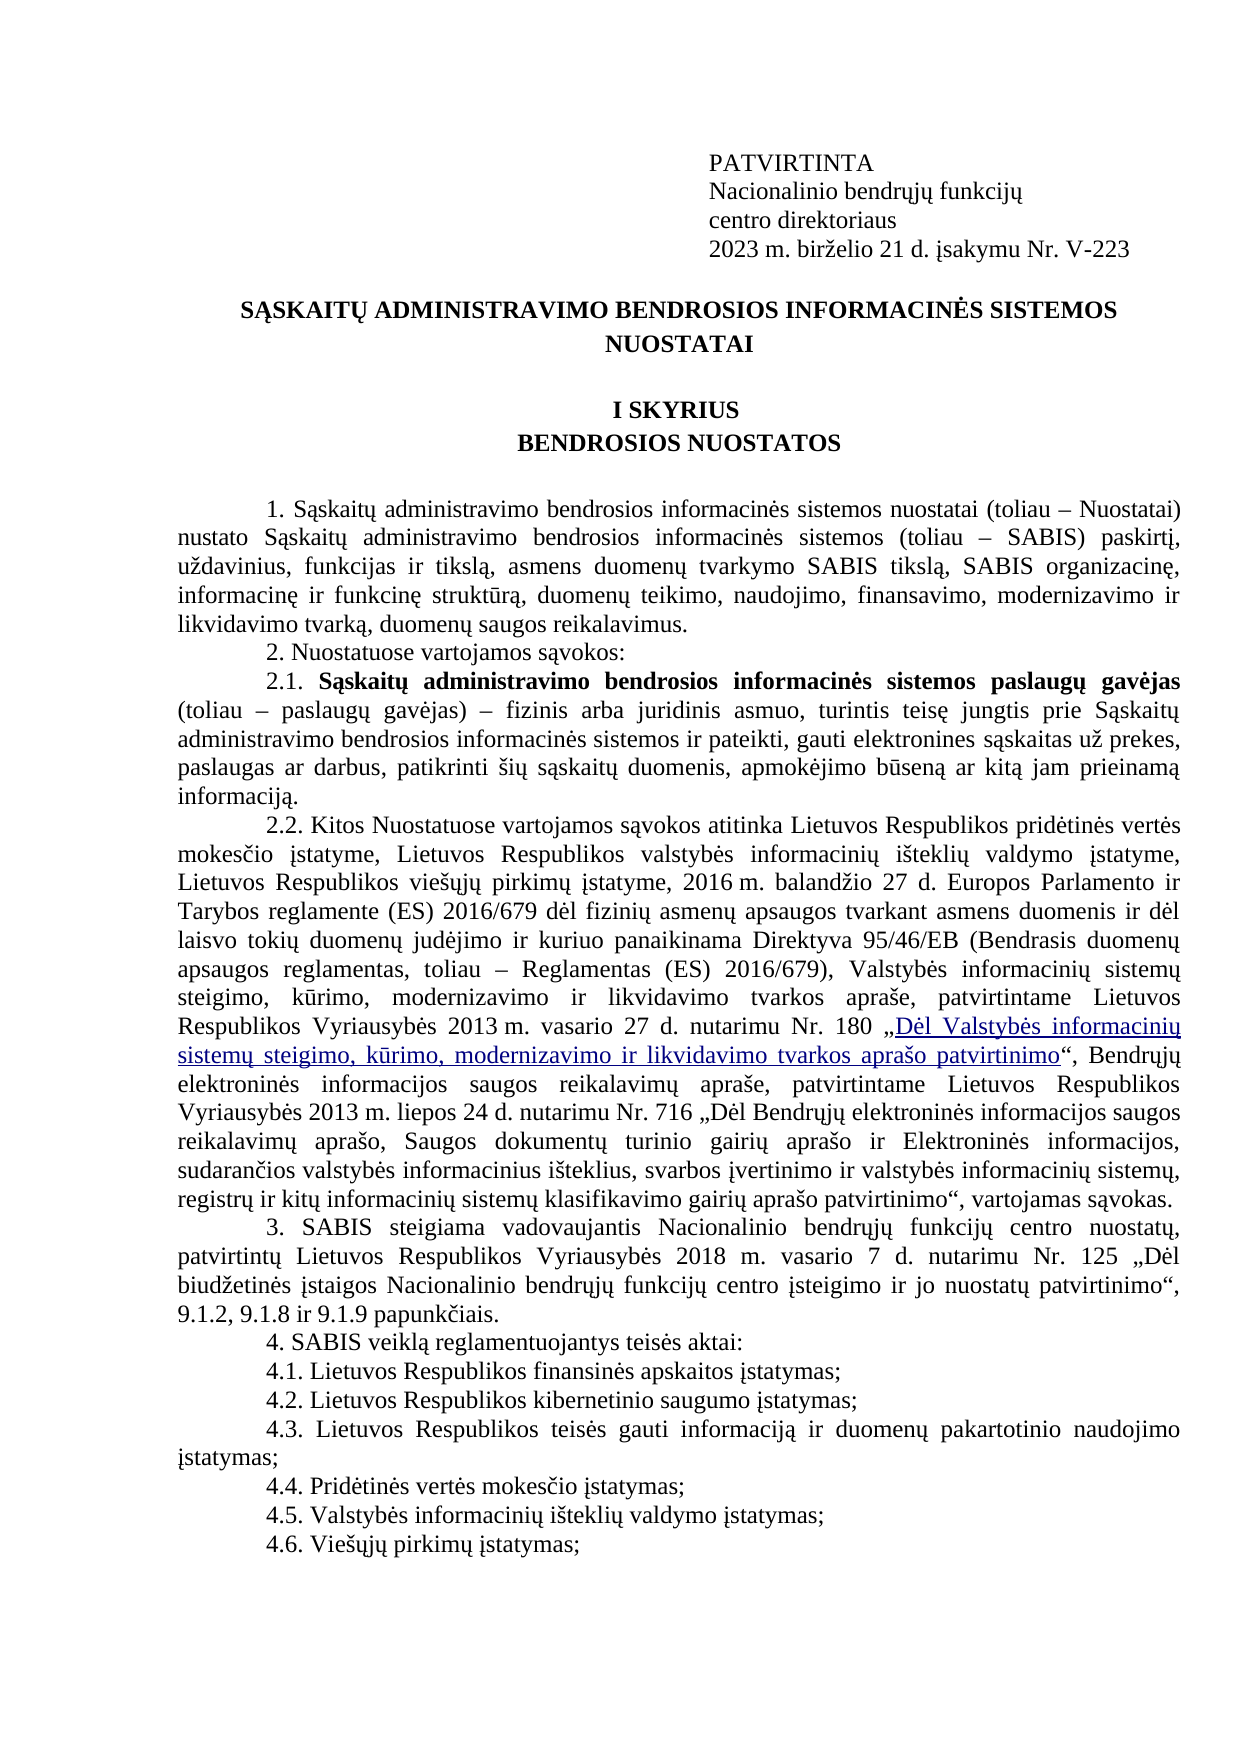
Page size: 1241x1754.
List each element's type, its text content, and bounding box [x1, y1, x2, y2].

text 4.5. Valstybės informacinių išteklių valdymo įstatymas; [177, 1500, 1181, 1529]
text 2. Nuostatuose vartojamos sąvokos: [177, 637, 1181, 666]
text 2.2. Kitos Nuostatuose vartojamos sąvokos atitinka Lietuvos Respublikos pridėtinės vertės mokesčio įstatyme, Lietuvos Respublikos valstybės informacinių išteklių valdymo įstatyme, Lietuvos Respublikos viešųjų pirkimų įstatyme, 2016 m. balandžio 27 d. Europos Parlamento ir Tarybos reglamente (ES) 2016/679 dėl fizinių asmenų apsaugos tvarkant asmens duomenis ir dėl laisvo tokių duomenų judėjimo ir kuriuo panaikinama Direktyva 95/46/EB (Bendrasis duomenų apsaugos reglamentas, toliau – Reglamentas (ES) 2016/679), Valstybės informacinių sistemų steigimo, kūrimo, modernizavimo ir likvidavimo tvarkos apraše, patvirtintame Lietuvos Respublikos Vyriausybės 2013 m. vasario 27 d. nutarimu Nr. 180 „Dėl Valstybės informacinių sistemų steigimo, kūrimo, modernizavimo ir likvidavimo tvarkos aprašo patvirtinimo“, Bendrųjų elektroninės informacijos saugos reikalavimų apraše, patvirtintame Lietuvos Respublikos Vyriausybės 2013 m. liepos 24 d. nutarimu Nr. 716 „Dėl Bendrųjų elektroninės informacijos saugos reikalavimų aprašo, Saugos dokumentų turinio gairių aprašo ir Elektroninės informacijos, sudarančios valstybės informacinius išteklius, svarbos įvertinimo ir valstybės informacinių sistemų, registrų ir kitų informacinių sistemų klasifikavimo gairių aprašo patvirtinimo“, vartojamas sąvokas. [177, 810, 1181, 1212]
text PATVIRTINTA [177, 148, 1181, 176]
text SĄSKAITŲ ADMINISTRAVIMO BENDROSIOS INFORMACINĖs SISTEMos NUOSTATAI [177, 296, 1181, 357]
text 2023 m. birželio 21 d. įsakymu Nr. V-223 [177, 234, 1181, 263]
text 4.3. Lietuvos Respublikos teisės gauti informaciją ir duomenų pakartotinio naudojimo įstatymas; [177, 1414, 1181, 1471]
text Nacionalinio bendrųjų funkcijų [177, 176, 1181, 205]
text 4. SABIS veiklą reglamentuojantys teisės aktai: [177, 1327, 1181, 1356]
text centro direktoriaus [177, 205, 1181, 234]
text 1. Sąskaitų administravimo bendrosios informacinės sistemos nuostatai (toliau – Nuostatai) nustato Sąskaitų administravimo bendrosios informacinės sistemos (toliau – SABIS) paskirtį, uždavinius, funkcijas ir tikslą, asmens duomenų tvarkymo SABIS tikslą, SABIS organizacinę, informacinę ir funkcinę struktūrą, duomenų teikimo, naudojimo, finansavimo, modernizavimo ir likvidavimo tvarką, duomenų saugos reikalavimus. [177, 494, 1181, 637]
text 4.4. Pridėtinės vertės mokesčio įstatymas; [177, 1471, 1181, 1500]
text 4.2. Lietuvos Respublikos kibernetinio saugumo įstatymas; [177, 1385, 1181, 1414]
text I SKYRIUS [177, 395, 1181, 423]
text 4.1. Lietuvos Respublikos finansinės apskaitos įstatymas; [177, 1356, 1181, 1385]
text 4.6. Viešųjų pirkimų įstatymas; [177, 1529, 1181, 1557]
text 2.1. Sąskaitų administravimo bendrosios informacinės sistemos paslaugų gavėjas (toliau – paslaugų gavėjas) – fizinis arba juridinis asmuo, turintis teisę jungtis prie Sąskaitų administravimo bendrosios informacinės sistemos ir pateikti, gauti elektronines sąskaitas už prekes, paslaugas ar darbus, patikrinti šių sąskaitų duomenis, apmokėjimo būseną ar kitą jam prieinamą informaciją. [177, 666, 1181, 810]
text 3. SABIS steigiama vadovaujantis Nacionalinio bendrųjų funkcijų centro nuostatų, patvirtintų Lietuvos Respublikos Vyriausybės 2018 m. vasario 7 d. nutarimu Nr. 125 „Dėl biudžetinės įstaigos Nacionalinio bendrųjų funkcijų centro įsteigimo ir jo nuostatų patvirtinimo“, 9.1.2, 9.1.8 ir 9.1.9 papunkčiais. [177, 1212, 1181, 1327]
text BENDROSIOS NUOSTATOS [177, 428, 1181, 456]
